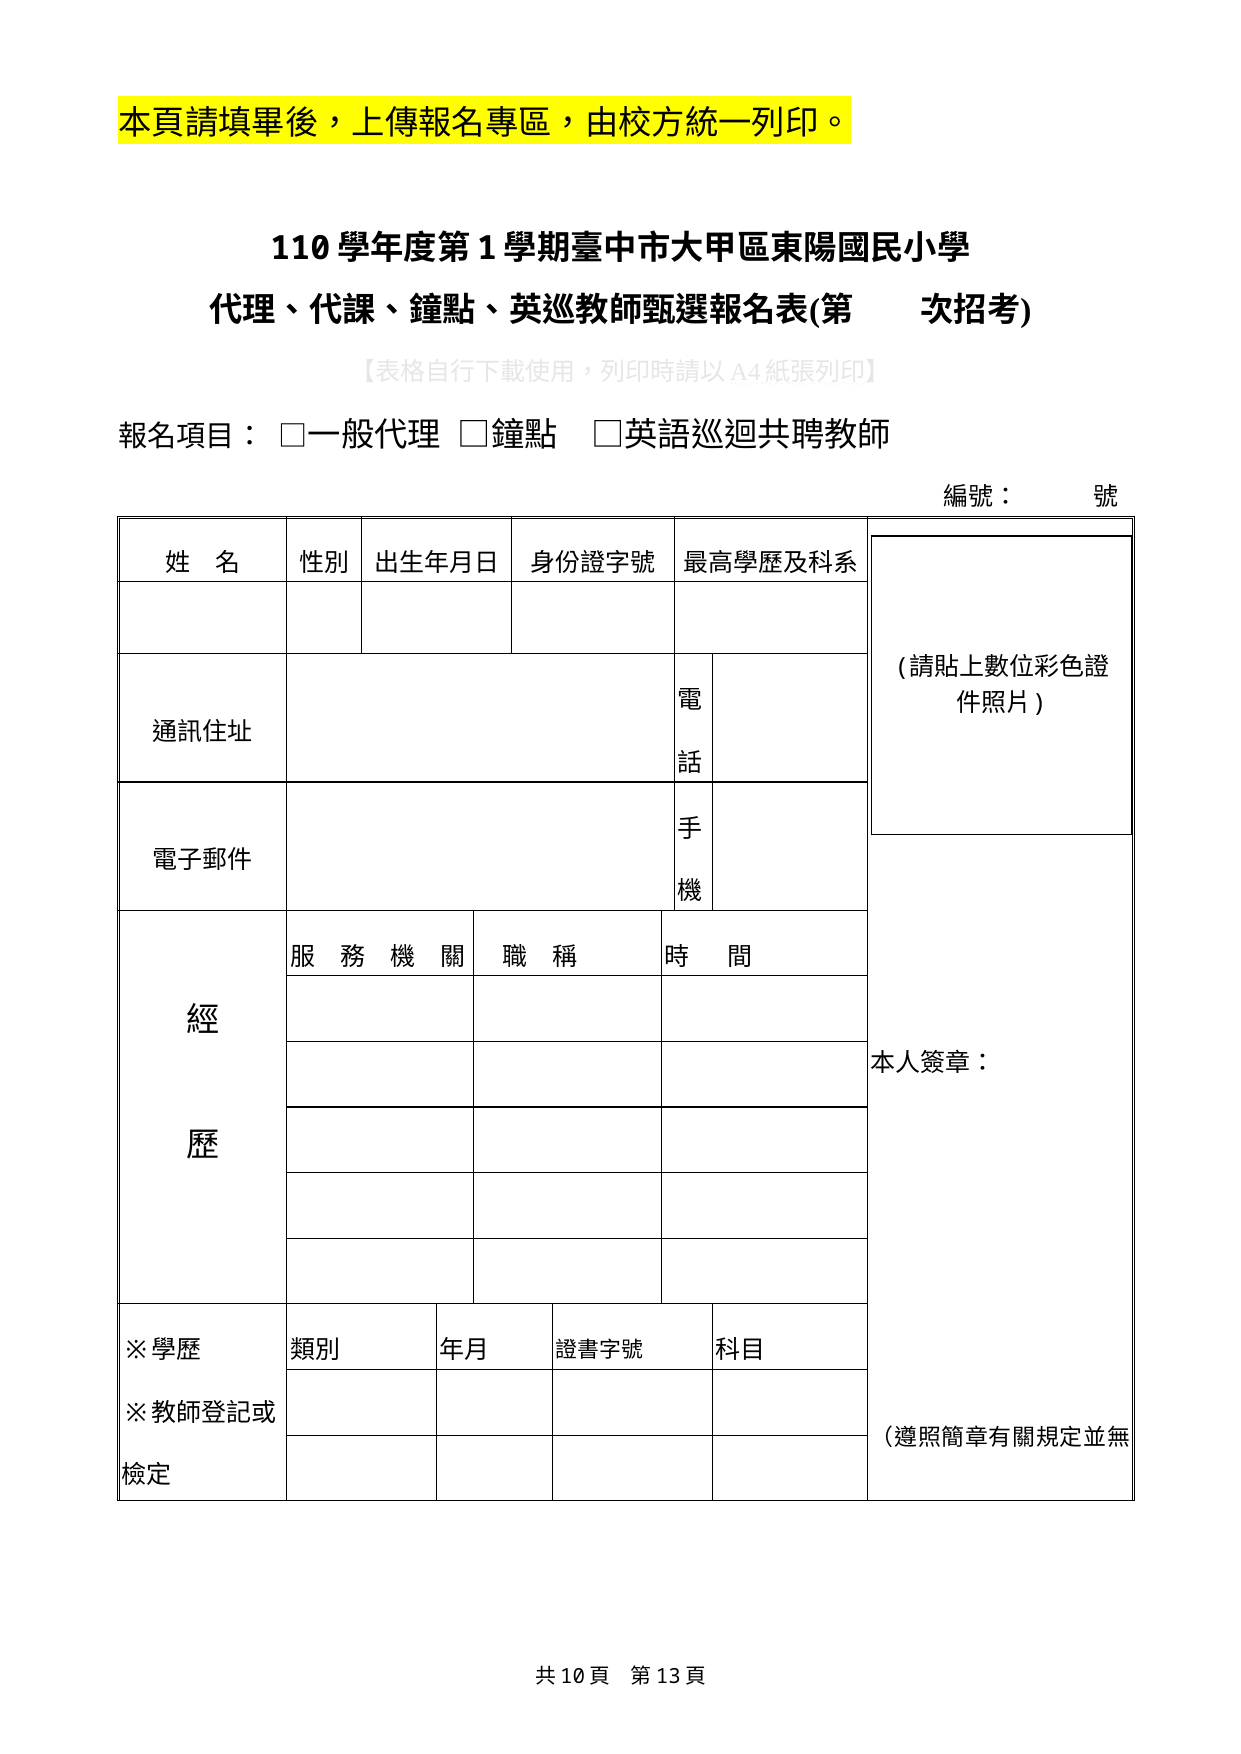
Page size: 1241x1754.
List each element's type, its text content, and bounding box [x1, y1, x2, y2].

text 編號： 號 [943, 453, 1232, 516]
table_header 出生年月日 [362, 519, 511, 581]
table_cell [675, 582, 867, 653]
text 【表格自行下載使用，列印時請以A4紙張列印】 [118, 328, 1122, 391]
table_header 性別 [287, 519, 361, 581]
table_cell [437, 1370, 552, 1434]
table_cell [553, 1436, 712, 1500]
table_cell [287, 582, 361, 653]
table_cell [662, 1239, 867, 1303]
table_cell [713, 783, 867, 909]
table_cell [553, 1370, 712, 1434]
table_cell [287, 1370, 436, 1434]
table_cell [474, 1239, 661, 1303]
table_cell 職 稱 [474, 911, 661, 975]
table_cell 通訊住址 [120, 654, 286, 781]
table_cell [287, 783, 674, 909]
table_cell [713, 1370, 867, 1434]
table_cell 類別 [287, 1304, 436, 1369]
table_cell [474, 1042, 661, 1106]
table_cell [287, 976, 473, 1041]
table_cell [662, 1108, 867, 1172]
table_cell [662, 1042, 867, 1106]
table_cell 時 間 [662, 911, 867, 975]
table_cell ※學歷 ※教師登記或檢定 [120, 1304, 286, 1500]
table_cell [662, 976, 867, 1041]
text 本頁請填畢後，上傳報名專區，由校方統一列印。 [118, 78, 1122, 141]
table_cell [287, 1042, 473, 1106]
table_cell [287, 1108, 473, 1172]
table_cell 手機 [675, 783, 712, 909]
table_cell 電子郵件 [120, 783, 286, 909]
table_cell 證書字號 [553, 1304, 712, 1369]
table_header 本人簽章： （遵照簡章有關規定並無偽造證件情事，如有虛假願受法律制裁 [868, 519, 1132, 1500]
table_cell [474, 1108, 661, 1172]
text 代理、代課、鐘點、英巡教師甄選報名表(第 次招考) [118, 266, 1122, 328]
table_cell 電話 [675, 654, 712, 781]
table_cell [120, 582, 286, 653]
table_cell [512, 582, 674, 653]
table_header 姓 名 [120, 519, 286, 581]
table_cell [287, 1436, 436, 1500]
table_cell [662, 1173, 867, 1238]
table_header 本人簽章： （遵照簡章有關規定並無偽造證件情事，如有虛假願受法律制裁 [872, 537, 1131, 834]
table_cell [287, 654, 674, 781]
table_cell 服 務 機 關 [287, 911, 473, 975]
table_header 身份證字號 [512, 519, 674, 581]
table_cell 年月 [437, 1304, 552, 1369]
text 報名項目： □一般代理 □鐘點 □英語巡迴共聘教師 [118, 391, 1232, 453]
table_cell 經 歷 [120, 911, 286, 1303]
table_cell [287, 1239, 473, 1303]
table_cell [474, 976, 661, 1041]
table_cell [437, 1436, 552, 1500]
text 110學年度第1學期臺中市大甲區東陽國民小學 [118, 203, 1122, 266]
table_cell [713, 1436, 867, 1500]
table_header 最高學歷及科系 [675, 519, 867, 581]
table_cell [362, 582, 511, 653]
table_cell [713, 654, 867, 781]
table_cell [474, 1173, 661, 1238]
table_cell [287, 1173, 473, 1238]
table_cell 科目 [713, 1304, 867, 1369]
